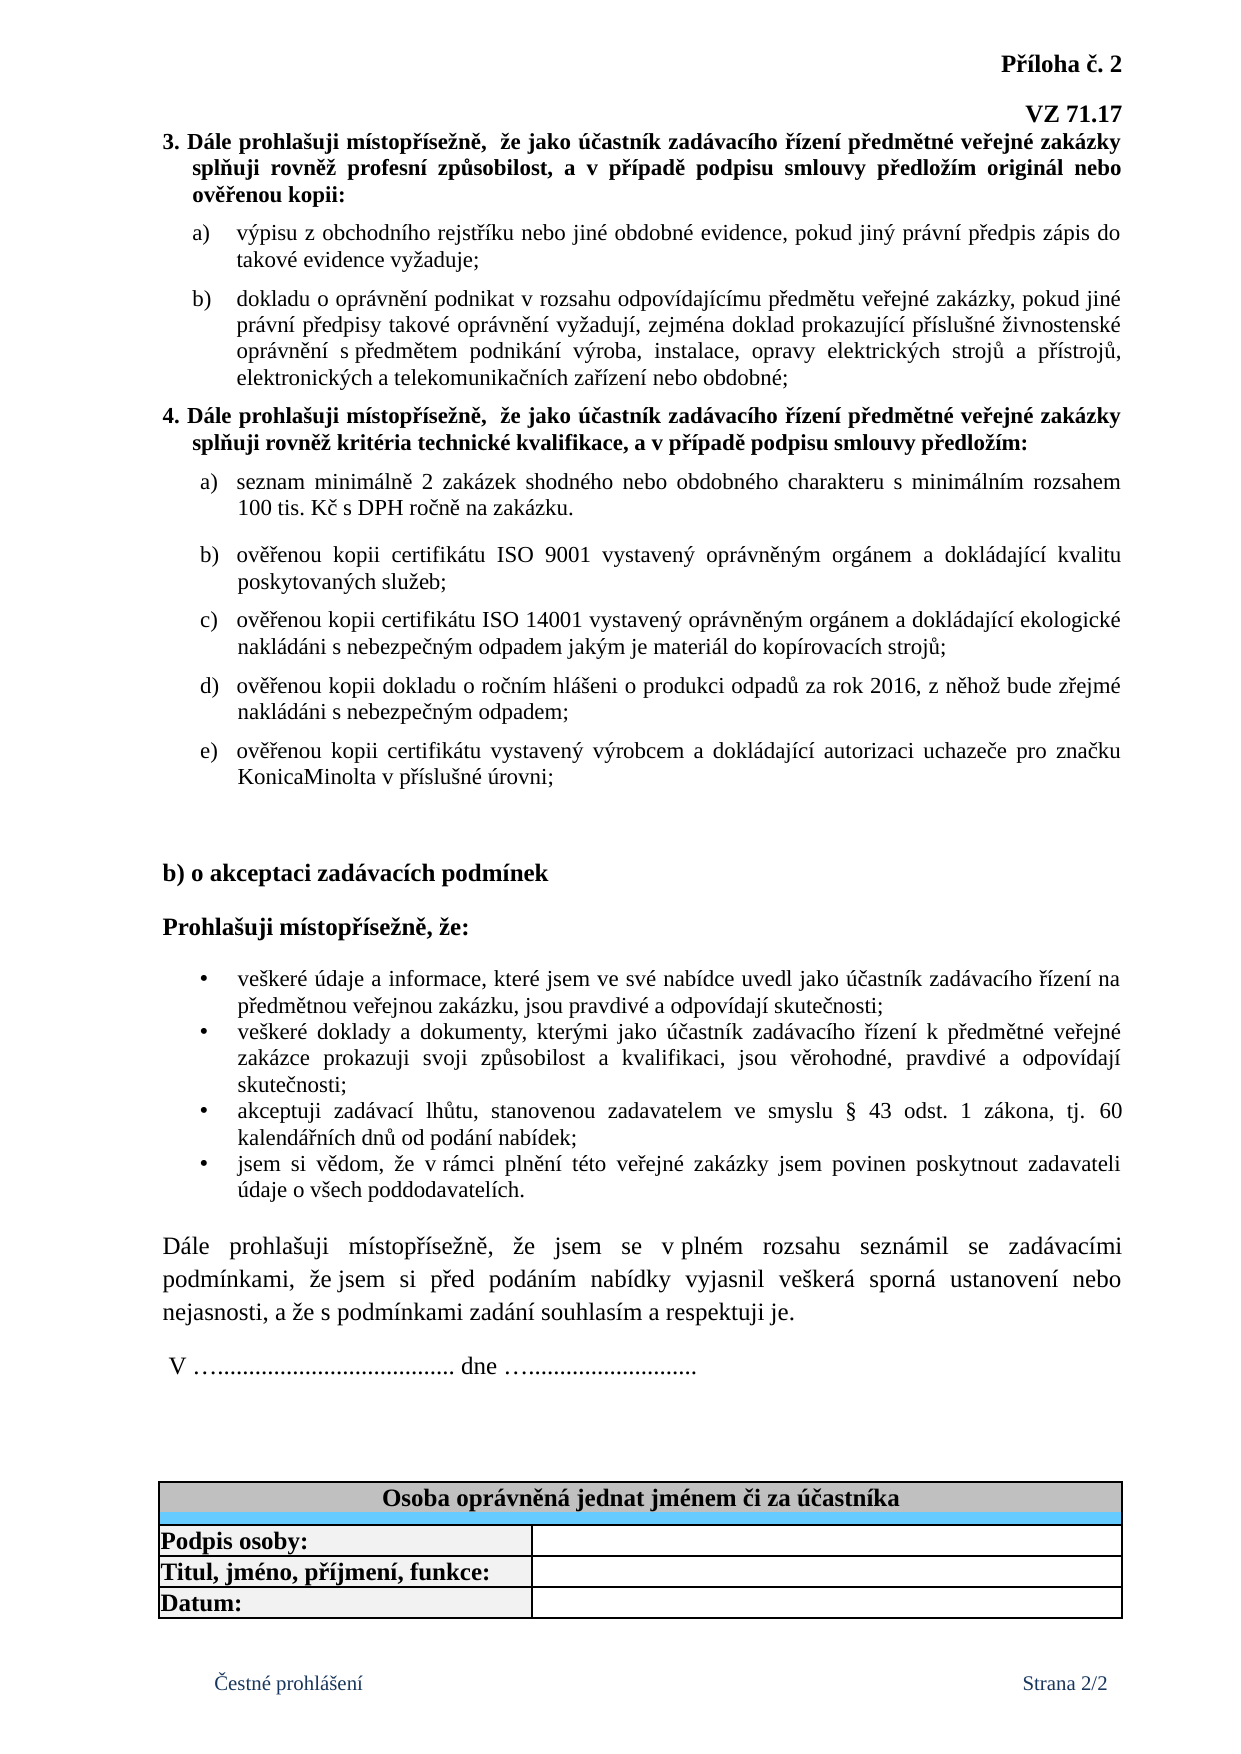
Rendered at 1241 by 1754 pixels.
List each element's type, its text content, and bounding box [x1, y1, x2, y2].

table_cell Podpis osoby: [160, 1526, 531, 1555]
text 3. Dále prohlašuji místopřísežně, že jako účastník zadávacího řízení předmětné veřejné zakázky splňuji rovněž profesní způsobilost, a v případě podpisu smlouvy předložím originál nebo ověřenou kopii: [162, 128, 1122, 207]
text Prohlašuji místopřísežně, že: [162, 912, 1122, 940]
list ověřenou kopii certifikátu vystavený výrobcem a dokládající autorizaci uchazeče pro značku KonicaMinolta v příslušné úrovni; [200, 737, 1122, 790]
table_cell [533, 1526, 1121, 1555]
text V …...................................... dne …........................... [162, 1351, 1122, 1380]
list ověřenou kopii certifikátu ISO 14001 vystavený oprávněným orgánem a dokládající ekologické nakládáni s nebezpečným odpadem jakým je materiál do kopírovacích strojů; [200, 607, 1122, 659]
list dokladu o oprávnění podnikat v rozsahu odpovídajícímu předmětu veřejné zakázky, pokud jiné právní předpisy takové oprávnění vyžadují, zejména doklad prokazující příslušné živnostenské oprávnění s předmětem podnikání výroba, instalace, opravy elektrických strojů a přístrojů, elektronických a telekomunikačních zařízení nebo obdobné; [192, 285, 1122, 390]
table_cell Titul, jméno, příjmení, funkce: [160, 1557, 531, 1586]
list jsem si vědom, že v rámci plnění této veřejné zakázky jsem povinen poskytnout zadavateli údaje o všech poddodavatelích. [200, 1150, 1122, 1203]
list seznam minimálně 2 zakázek shodného nebo obdobného charakteru s minimálním rozsahem 100 tis. Kč s DPH ročně na zakázku. [200, 468, 1122, 521]
list veškeré doklady a dokumenty, kterými jako účastník zadávacího řízení k předmětné veřejné zakázce prokazuji svoji způsobilost a kvalifikaci, jsou věrohodné, pravdivé a odpovídají skutečnosti; [200, 1018, 1122, 1097]
table_cell [533, 1557, 1121, 1586]
list veškeré údaje a informace, které jsem ve své nabídce uvedl jako účastník zadávacího řízení na předmětnou veřejnou zakázku, jsou pravdivé a odpovídají skutečnosti; [200, 965, 1122, 1018]
list akceptuji zadávací lhůtu, stanovenou zadavatelem ve smyslu § 43 odst. 1 zákona, tj. 60 kalendářních dnů od podání nabídek; [200, 1097, 1122, 1150]
list ověřenou kopii dokladu o ročním hlášeni o produkci odpadů za rok 2016, z něhož bude zřejmé nakládáni s nebezpečným odpadem; [200, 672, 1122, 724]
table_cell Datum: [160, 1588, 531, 1617]
table_cell [533, 1588, 1121, 1617]
text b) o akceptaci zadávacích podmínek [162, 858, 1122, 886]
text Dále prohlašuji místopřísežně, že jsem se v plném rozsahu seznámil se zadávacími podmínkami, že jsem si před podáním nabídky vyjasnil veškerá sporná ustanovení nebo nejasnosti, a že s podmínkami zadání souhlasím a respektuji je. [162, 1231, 1122, 1326]
table_header Osoba oprávněná jednat jménem či za účastníka [160, 1512, 1121, 1524]
list výpisu z obchodního rejstříku nebo jiné obdobné evidence, pokud jiný právní předpis zápis do takové evidence vyžaduje; [192, 219, 1122, 272]
text 4. Dále prohlašuji místopřísežně, že jako účastník zadávacího řízení předmětné veřejné zakázky splňuji rovněž kritéria technické kvalifikace, a v případě podpisu smlouvy předložím: [162, 403, 1122, 455]
list ověřenou kopii certifikátu ISO 9001 vystavený oprávněným orgánem a dokládající kvalitu poskytovaných služeb; [200, 541, 1122, 594]
